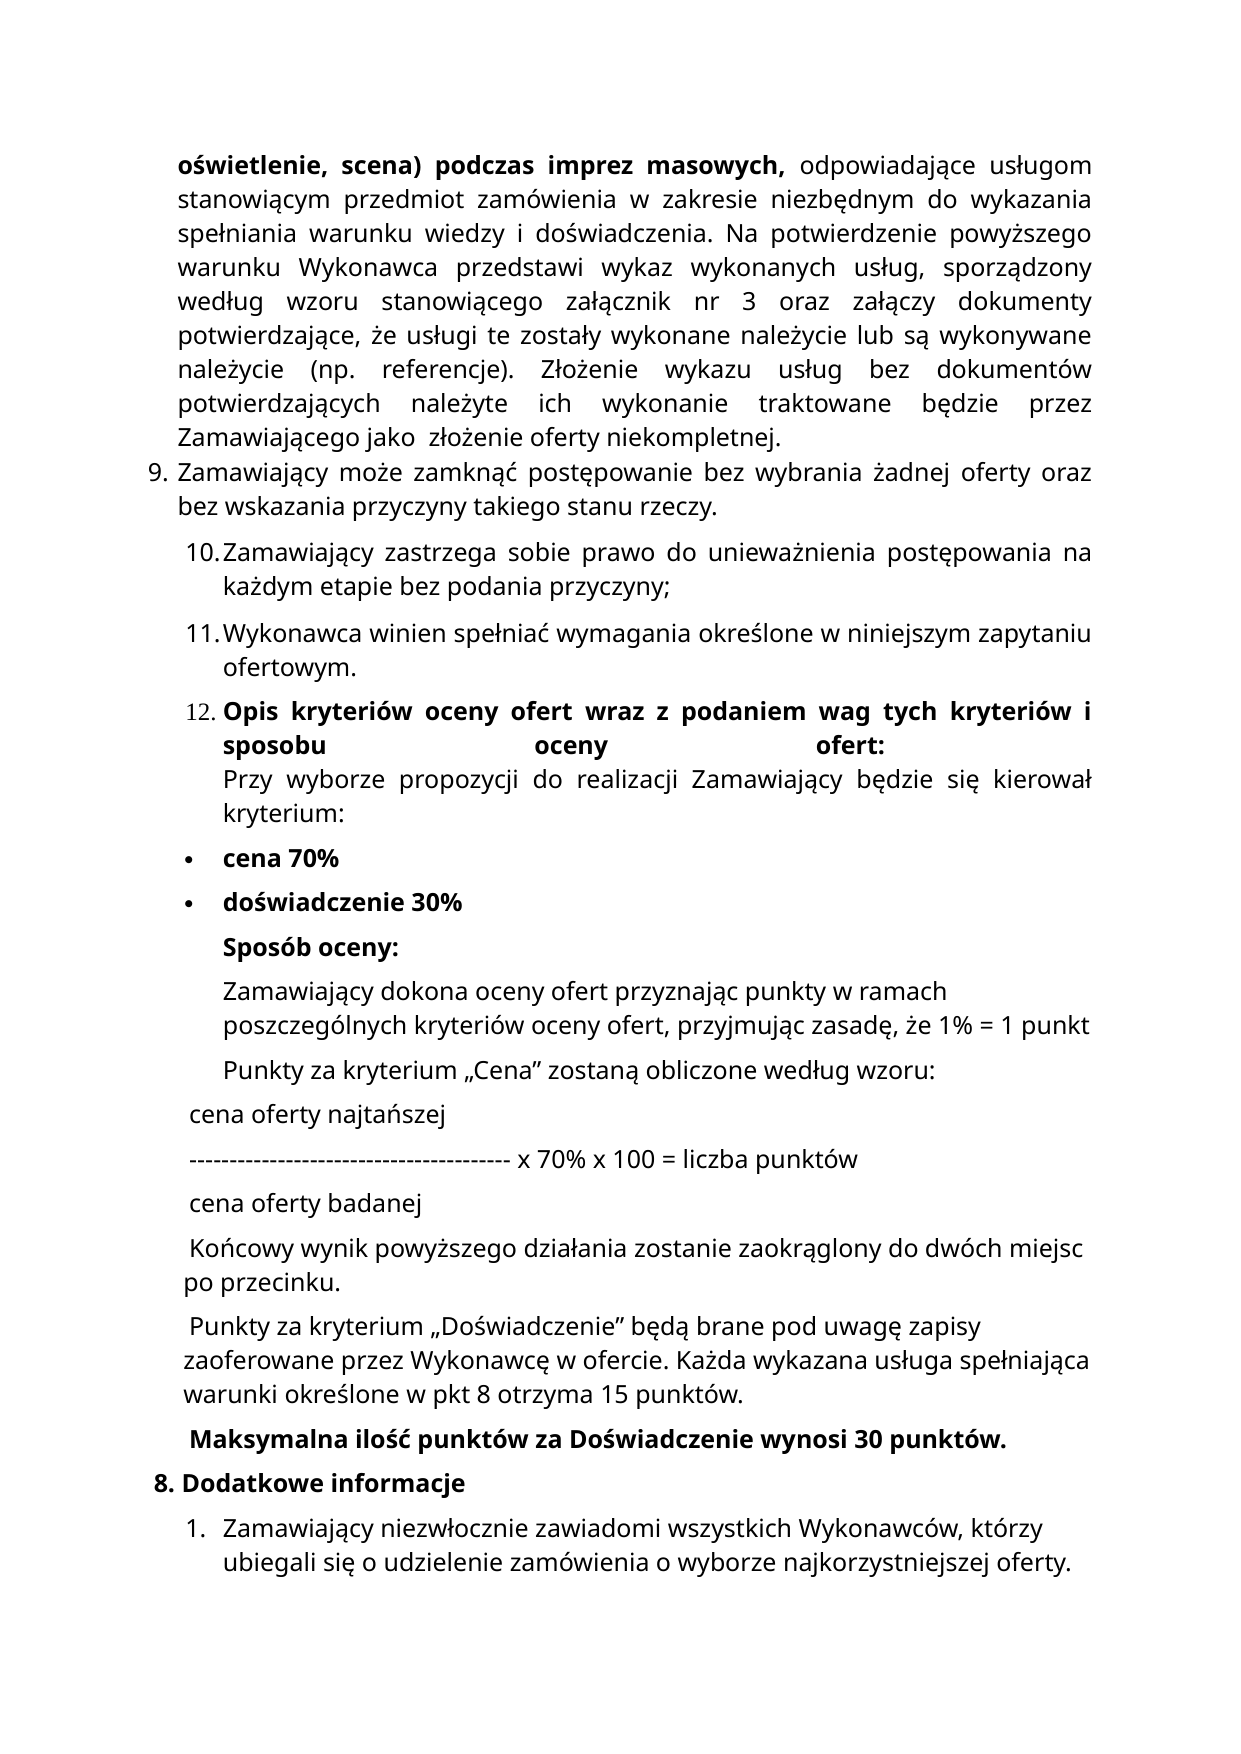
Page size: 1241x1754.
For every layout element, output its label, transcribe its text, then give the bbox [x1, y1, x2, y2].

list Zamawiający zastrzega sobie prawo do unieważnienia postępowania na każdym etapie bez podania przyczyny; [185, 535, 1093, 603]
text Końcowy wynik powyższego działania zostanie zaokrąglony do dwóch miejsc po przecinku. [183, 1230, 1093, 1298]
list Zamawiający może zamknąć postępowanie bez wybrania żadnej oferty oraz bez wskazania przyczyny takiego stanu rzeczy. [148, 454, 1093, 522]
text 8. Dodatkowe informacje [153, 1466, 1093, 1500]
list oświetlenie, scena) podczas imprez masowych, odpowiadające usługom stanowiącym przedmiot zamówienia w zakresie niezbędnym do wykazania spełniania warunku wiedzy i doświadczenia. Na potwierdzenie powyższego warunku Wykonawca przedstawi wykaz wykonanych usług, sporządzony według wzoru stanowiącego załącznik nr 3 oraz załączy dokumenty potwierdzające, że usługi te zostały wykonane należycie lub są wykonywane należycie (np. referencje). Złożenie wykazu usług bez dokumentów potwierdzających należyte ich wykonanie traktowane będzie przez Zamawiającego jako złożenie oferty niekompletnej. [177, 148, 1093, 454]
text Sposób oceny: [223, 929, 1093, 963]
list Zamawiający niezwłocznie zawiadomi wszystkich Wykonawców, którzy ubiegali się o udzielenie zamówienia o wyborze najkorzystniejszej oferty. [185, 1510, 1093, 1578]
text Zamawiający dokona oceny ofert przyznając punkty w ramach poszczególnych kryteriów oceny ofert, przyjmując zasadę, że 1% = 1 punkt [223, 974, 1093, 1042]
list doświadczenie 30% [185, 885, 1093, 919]
text cena oferty badanej [183, 1186, 1093, 1220]
list Opis kryteriów oceny ofert wraz z podaniem wag tych kryteriów i sposobu oceny ofert: Przy wyborze propozycji do realizacji Zamawiający będzie się kierował kryterium: [185, 694, 1093, 830]
text Maksymalna ilość punktów za Doświadczenie wynosi 30 punktów. [183, 1421, 1093, 1456]
text Punkty za kryterium „Cena” zostaną obliczone według wzoru: [223, 1052, 1093, 1086]
list cena 70% [185, 840, 1093, 874]
text Punkty za kryterium „Doświadczenie” będą brane pod uwagę zapisy zaoferowane przez Wykonawcę w ofercie. Każda wykazana usługa spełniająca warunki określone w pkt 8 otrzyma 15 punktów. [183, 1309, 1093, 1411]
list Wykonawca winien spełniać wymagania określone w niniejszym zapytaniu ofertowym. [185, 615, 1093, 683]
text ---------------------------------------- x 70% x 100 = liczba punktów [183, 1141, 1093, 1175]
text cena oferty najtańszej [183, 1097, 1093, 1131]
